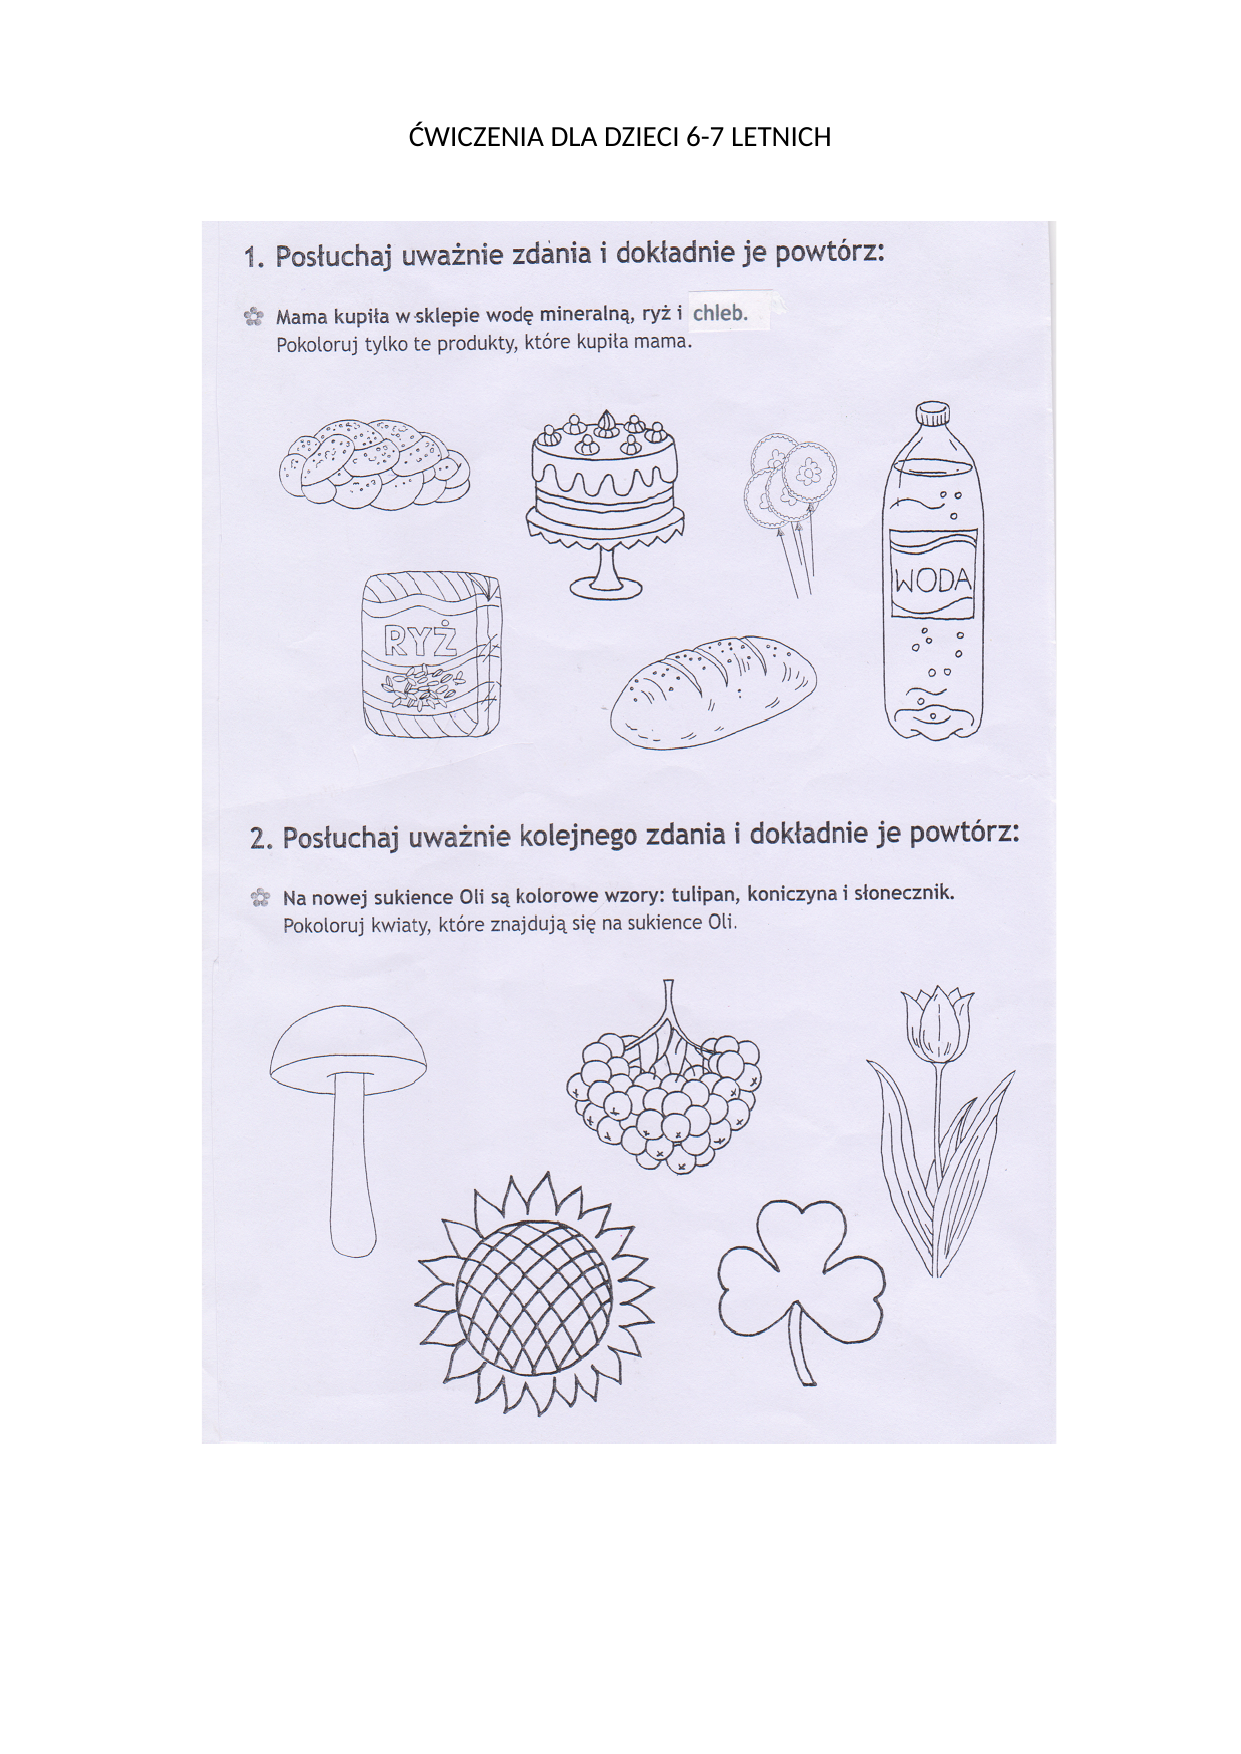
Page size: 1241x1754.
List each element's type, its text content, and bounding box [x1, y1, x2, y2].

picture [201, 221, 1057, 1444]
text ĆWICZENIA DLA DZIECI 6-7 LETNICH [118, 118, 1122, 154]
